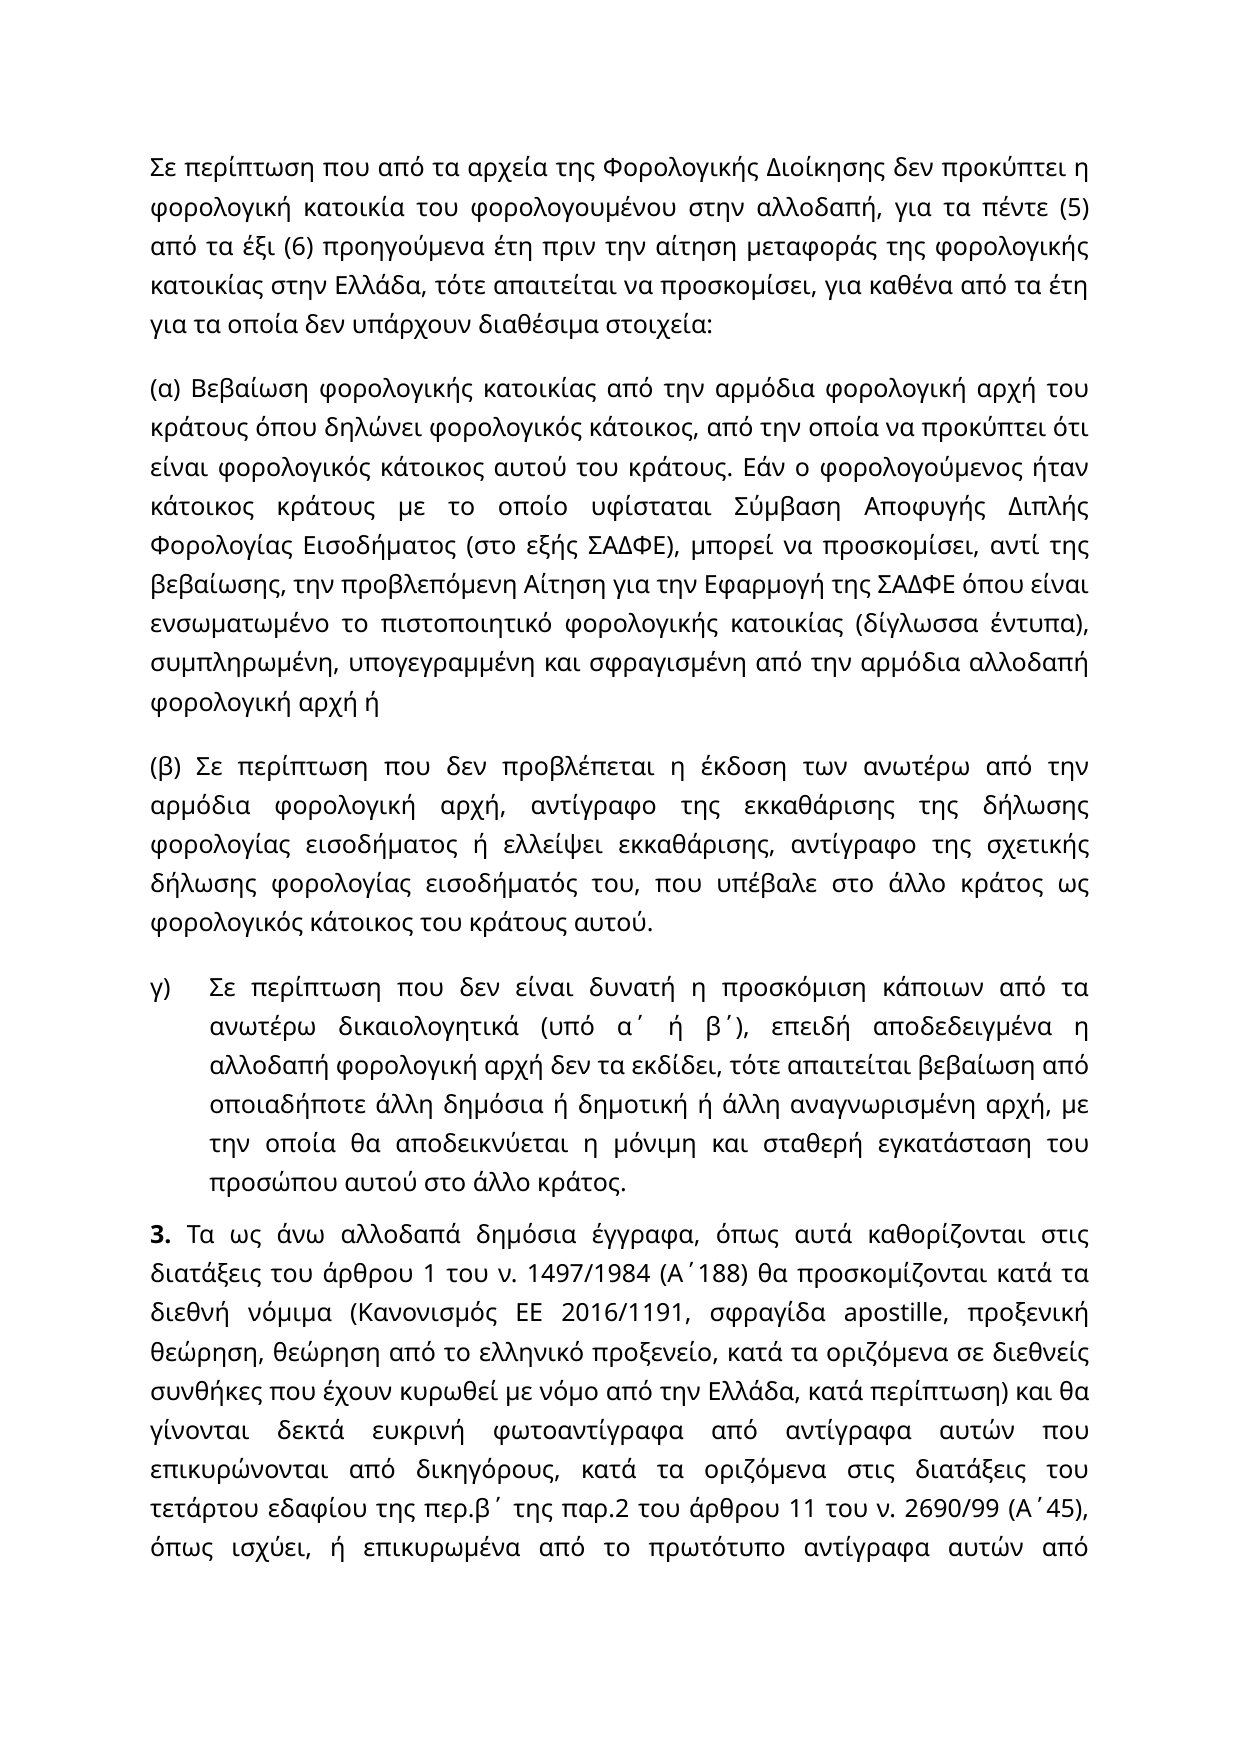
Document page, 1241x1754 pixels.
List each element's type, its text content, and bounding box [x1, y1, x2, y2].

text Σε περίπτωση που από τα αρχεία της Φορολογικής Διοίκησης δεν προκύπτει η φορολογική κατοικία του φορολογουμένου στην αλλοδαπή, για τα πέντε (5) από τα έξι (6) προηγούμενα έτη πριν την αίτηση μεταφοράς της φορολογικής κατοικίας στην Ελλάδα, τότε απαιτείται να προσκομίσει, για καθένα από τα έτη για τα οποία δεν υπάρχουν διαθέσιμα στοιχεία: [150, 150, 1090, 341]
list γ) Σε περίπτωση που δεν είναι δυνατή η προσκόμιση κάποιων από τα ανωτέρω δικαιολογητικά (υπό α΄ ή β΄), επειδή αποδεδειγμένα η αλλοδαπή φορολογική αρχή δεν τα εκδίδει, τότε απαιτείται βεβαίωση από οποιαδήποτε άλλη δημόσια ή δημοτική ή άλλη αναγνωρισμένη αρχή, με την οποία θα αποδεικνύεται η μόνιμη και σταθερή εγκατάσταση του προσώπου αυτού στο άλλο κράτος. [150, 969, 1090, 1199]
text (β) Σε περίπτωση που δεν προβλέπεται η έκδοση των ανωτέρω από την αρμόδια φορολογική αρχή, αντίγραφο της εκκαθάρισης της δήλωσης φορολογίας εισοδήματος ή ελλείψει εκκαθάρισης, αντίγραφο της σχετικής δήλωσης φορολογίας εισοδήματός του, που υπέβαλε στο άλλο κράτος ως φορολογικός κάτοικος του κράτους αυτού. [150, 748, 1090, 939]
text 3. Τα ως άνω αλλοδαπά δημόσια έγγραφα, όπως αυτά καθορίζονται στις διατάξεις του άρθρου 1 του ν. 1497/1984 (Α΄188) θα προσκομίζονται κατά τα διεθνή νόμιμα (Κανονισμός ΕΕ 2016/1191, σφραγίδα apostille, προξενική θεώρηση, θεώρηση από το ελληνικό προξενείο, κατά τα οριζόμενα σε διεθνείς συνθήκες που έχουν κυρωθεί με νόμο από την Ελλάδα, κατά περίπτωση) και θα γίνονται δεκτά ευκρινή φωτοαντίγραφα από αντίγραφα αυτών που επικυρώνονται από δικηγόρους, κατά τα οριζόμενα στις διατάξεις του τετάρτου εδαφίου της περ.β΄ της παρ.2 του άρθρου 11 του ν. 2690/99 (Α΄45), όπως ισχύει, ή επικυρωμένα από το πρωτότυπο αντίγραφα αυτών από [150, 1217, 1090, 1564]
text (α) Βεβαίωση φορολογικής κατοικίας από την αρμόδια φορολογική αρχή του κράτους όπου δηλώνει φορολογικός κάτοικος, από την οποία να προκύπτει ότι είναι φορολογικός κάτοικος αυτού του κράτους. Εάν ο φορολογούμενος ήταν κάτοικος κράτους με το οποίο υφίσταται Σύμβαση Αποφυγής Διπλής Φορολογίας Εισοδήματος (στο εξής ΣΑΔΦΕ), μπορεί να προσκομίσει, αντί της βεβαίωσης, την προβλεπόμενη Αίτηση για την Εφαρμογή της ΣΑΔΦΕ όπου είναι ενσωματωμένο το πιστοποιητικό φορολογικής κατοικίας (δίγλωσσα έντυπα), συμπληρωμένη, υπογεγραμμένη και σφραγισμένη από την αρμόδια αλλοδαπή φορολογική αρχή ή [150, 371, 1090, 718]
